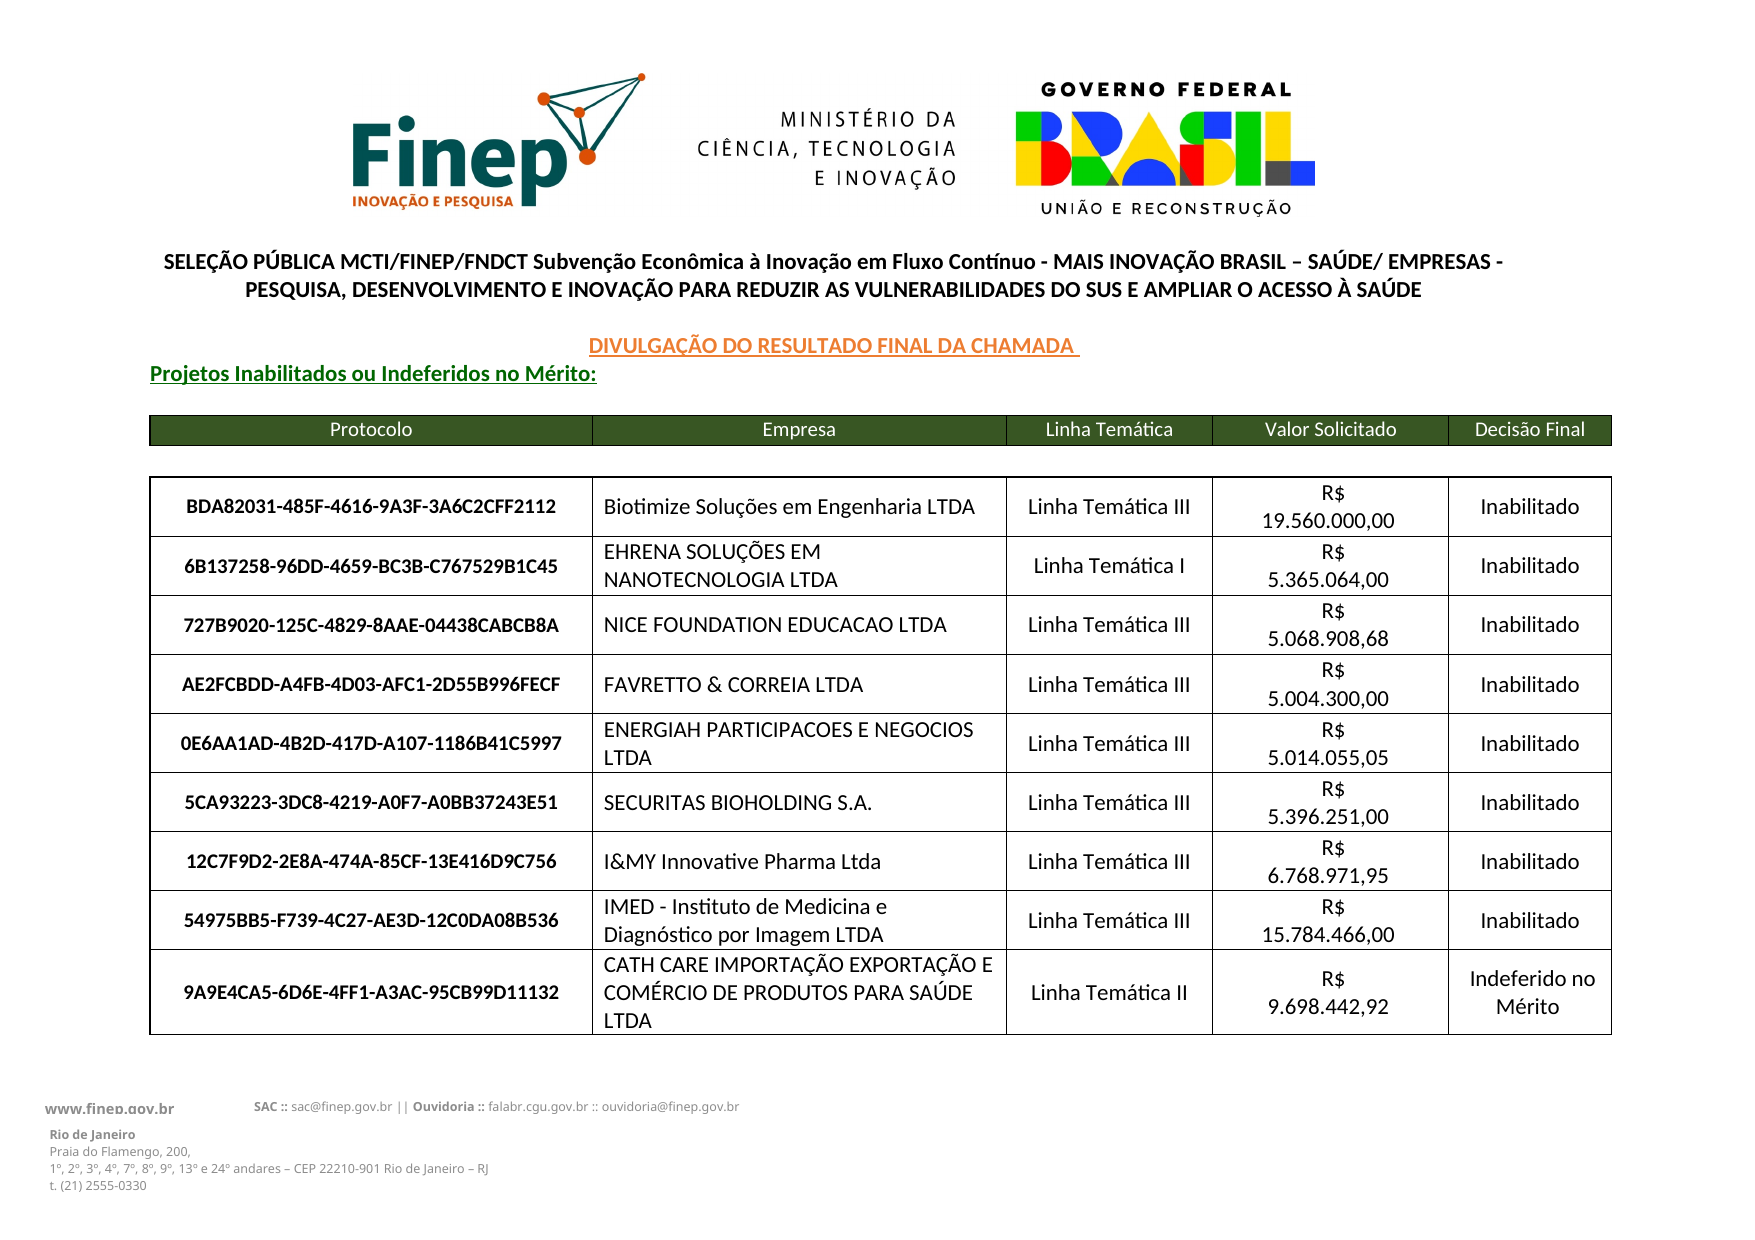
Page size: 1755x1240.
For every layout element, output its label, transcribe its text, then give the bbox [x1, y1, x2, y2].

table_cell NICE FOUNDATION EDUCACAO LTDA [593, 596, 1006, 654]
table_cell R$ 5.396.251,00 [1213, 773, 1448, 831]
table_cell R$ 5.004.300,00 [1213, 655, 1448, 713]
table_cell 12C7F9D2-2E8A-474A-85CF-13E416D9C756 [151, 832, 592, 890]
table_cell 6B137258-96DD-4659-BC3B-C767529B1C45 [151, 537, 592, 594]
table_cell AE2FCBDD-A4FB-4D03-AFC1-2D55B996FECF [151, 655, 592, 713]
table_cell Linha Temática III [1007, 478, 1212, 536]
table_cell 5CA93223-3DC8-4219-A0F7-A0BB37243E51 [151, 773, 592, 831]
table_cell Inabilitado [1449, 596, 1611, 654]
table_cell I&MY Innovative Pharma Ltda [593, 832, 1006, 890]
table_cell Inabilitado [1449, 714, 1611, 772]
table_cell Linha Temática III [1007, 832, 1212, 890]
table_cell EHRENA SOLUÇÕES EM NANOTECNOLOGIA LTDA [593, 537, 1006, 594]
table_cell R$ 9.698.442,92 [1213, 950, 1448, 1034]
table_cell 54975BB5-F739-4C27-AE3D-12C0DA08B536 [151, 891, 592, 949]
table_cell Linha Temática III [1007, 773, 1212, 831]
table_cell Linha Temática I [1007, 537, 1212, 594]
table_cell BDA82031-485F-4616-9A3F-3A6C2CFF2112 [151, 478, 592, 536]
table_cell IMED - Instituto de Medicina e Diagnóstico por Imagem LTDA [593, 891, 1006, 949]
table_cell Inabilitado [1449, 891, 1611, 949]
table_cell R$ 15.784.466,00 [1213, 891, 1448, 949]
table_cell Inabilitado [1449, 773, 1611, 831]
table_cell Linha Temática II [1007, 950, 1212, 1034]
table_cell Inabilitado [1449, 832, 1611, 890]
table_cell 727B9020-125C-4829-8AAE-04438CABCB8A [151, 596, 592, 654]
table_cell CATH CARE IMPORTAÇÃO EXPORTAÇÃO E COMÉRCIO DE PRODUTOS PARA SAÚDE LTDA [593, 950, 1006, 1034]
table_cell ENERGIAH PARTICIPACOES E NEGOCIOS LTDA [593, 714, 1006, 772]
table_cell Indeferido no Mérito [1449, 950, 1611, 1034]
table_cell 0E6AA1AD-4B2D-417D-A107-1186B41C5997 [151, 714, 592, 772]
table_cell Biotimize Soluções em Engenharia LTDA [593, 478, 1006, 536]
table_cell R$ 19.560.000,00 [1213, 478, 1448, 536]
table_cell Inabilitado [1449, 478, 1611, 536]
table_cell R$ 5.365.064,00 [1213, 537, 1448, 594]
table_cell Linha Temática III [1007, 714, 1212, 772]
table_cell Linha Temática III [1007, 596, 1212, 654]
table_cell Inabilitado [1449, 655, 1611, 713]
table_cell Inabilitado [1449, 537, 1611, 594]
table_cell FAVRETTO & CORREIA LTDA [593, 655, 1006, 713]
table_cell R$ 5.014.055,05 [1213, 714, 1448, 772]
table_cell SECURITAS BIOHOLDING S.A. [593, 773, 1006, 831]
table_cell 9A9E4CA5-6D6E-4FF1-A3AC-95CB99D11132 [151, 950, 592, 1034]
table_cell Linha Temática III [1007, 891, 1212, 949]
table_cell R$ 5.068.908,68 [1213, 596, 1448, 654]
table_cell R$ 6.768.971,95 [1213, 832, 1448, 890]
table_cell Linha Temática III [1007, 655, 1212, 713]
